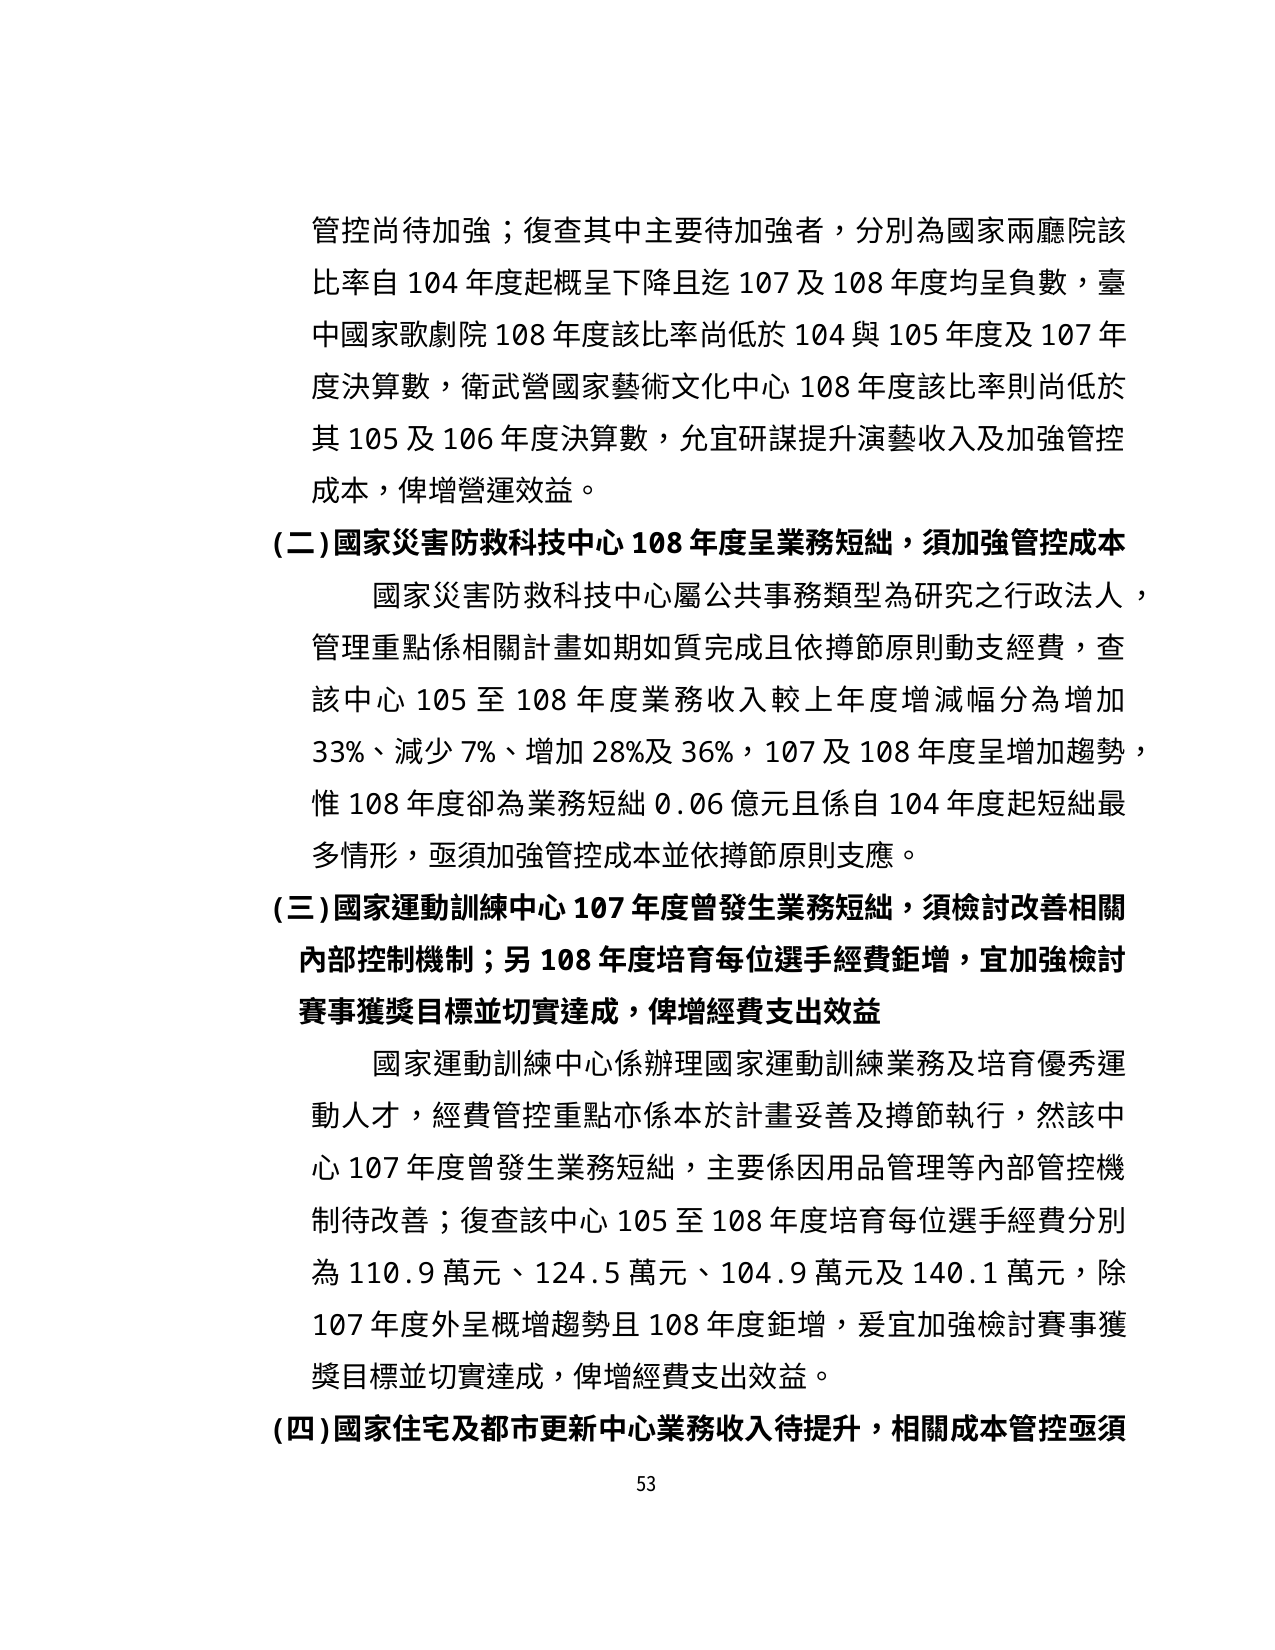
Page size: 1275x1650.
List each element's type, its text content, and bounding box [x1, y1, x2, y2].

text (二)國家災害防救科技中心108年度呈業務短絀，須加強管控成本 [269, 512, 1127, 564]
text 國家災害防救科技中心屬公共事務類型為研究之行政法人，管理重點係相關計畫如期如質完成且依撙節原則動支經費，查該中心105至108年度業務收入較上年度增減幅分為增加33%、減少7%、增加28%及36%，107及108年度呈增加趨勢，惟108年度卻為業務短絀0.06億元且係自104年度起短絀最多情形，亟須加強管控成本並依撙節原則支應。 [282, 564, 1127, 877]
text 管控尚待加強；復查其中主要待加強者，分別為國家兩廳院該比率自104年度起概呈下降且迄107及108年度均呈負數，臺中國家歌劇院108年度該比率尚低於104與105年度及107年度決算數，衛武營國家藝術文化中心108年度該比率則尚低於其105及106年度決算數，允宜研謀提升演藝收入及加強管控成本，俾增營運效益。 [282, 200, 1127, 512]
text 國家運動訓練中心係辦理國家運動訓練業務及培育優秀運動人才，經費管控重點亦係本於計畫妥善及撙節執行，然該中心107年度曾發生業務短絀，主要係因用品管理等內部管控機制待改善；復查該中心105至108年度培育每位選手經費分別為110.9萬元、124.5萬元、104.9萬元及140.1萬元，除107年度外呈概增趨勢且108年度鉅增，爰宜加強檢討賽事獲獎目標並切實達成，俾增經費支出效益。 [282, 1033, 1127, 1398]
text (四)國家住宅及都市更新中心業務收入待提升，相關成本管控亟須 [269, 1398, 1127, 1450]
text (三)國家運動訓練中心107年度曾發生業務短絀，須檢討改善相關內部控制機制；另108年度培育每位選手經費鉅增，宜加強檢討賽事獲獎目標並切實達成，俾增經費支出效益 [269, 877, 1127, 1033]
